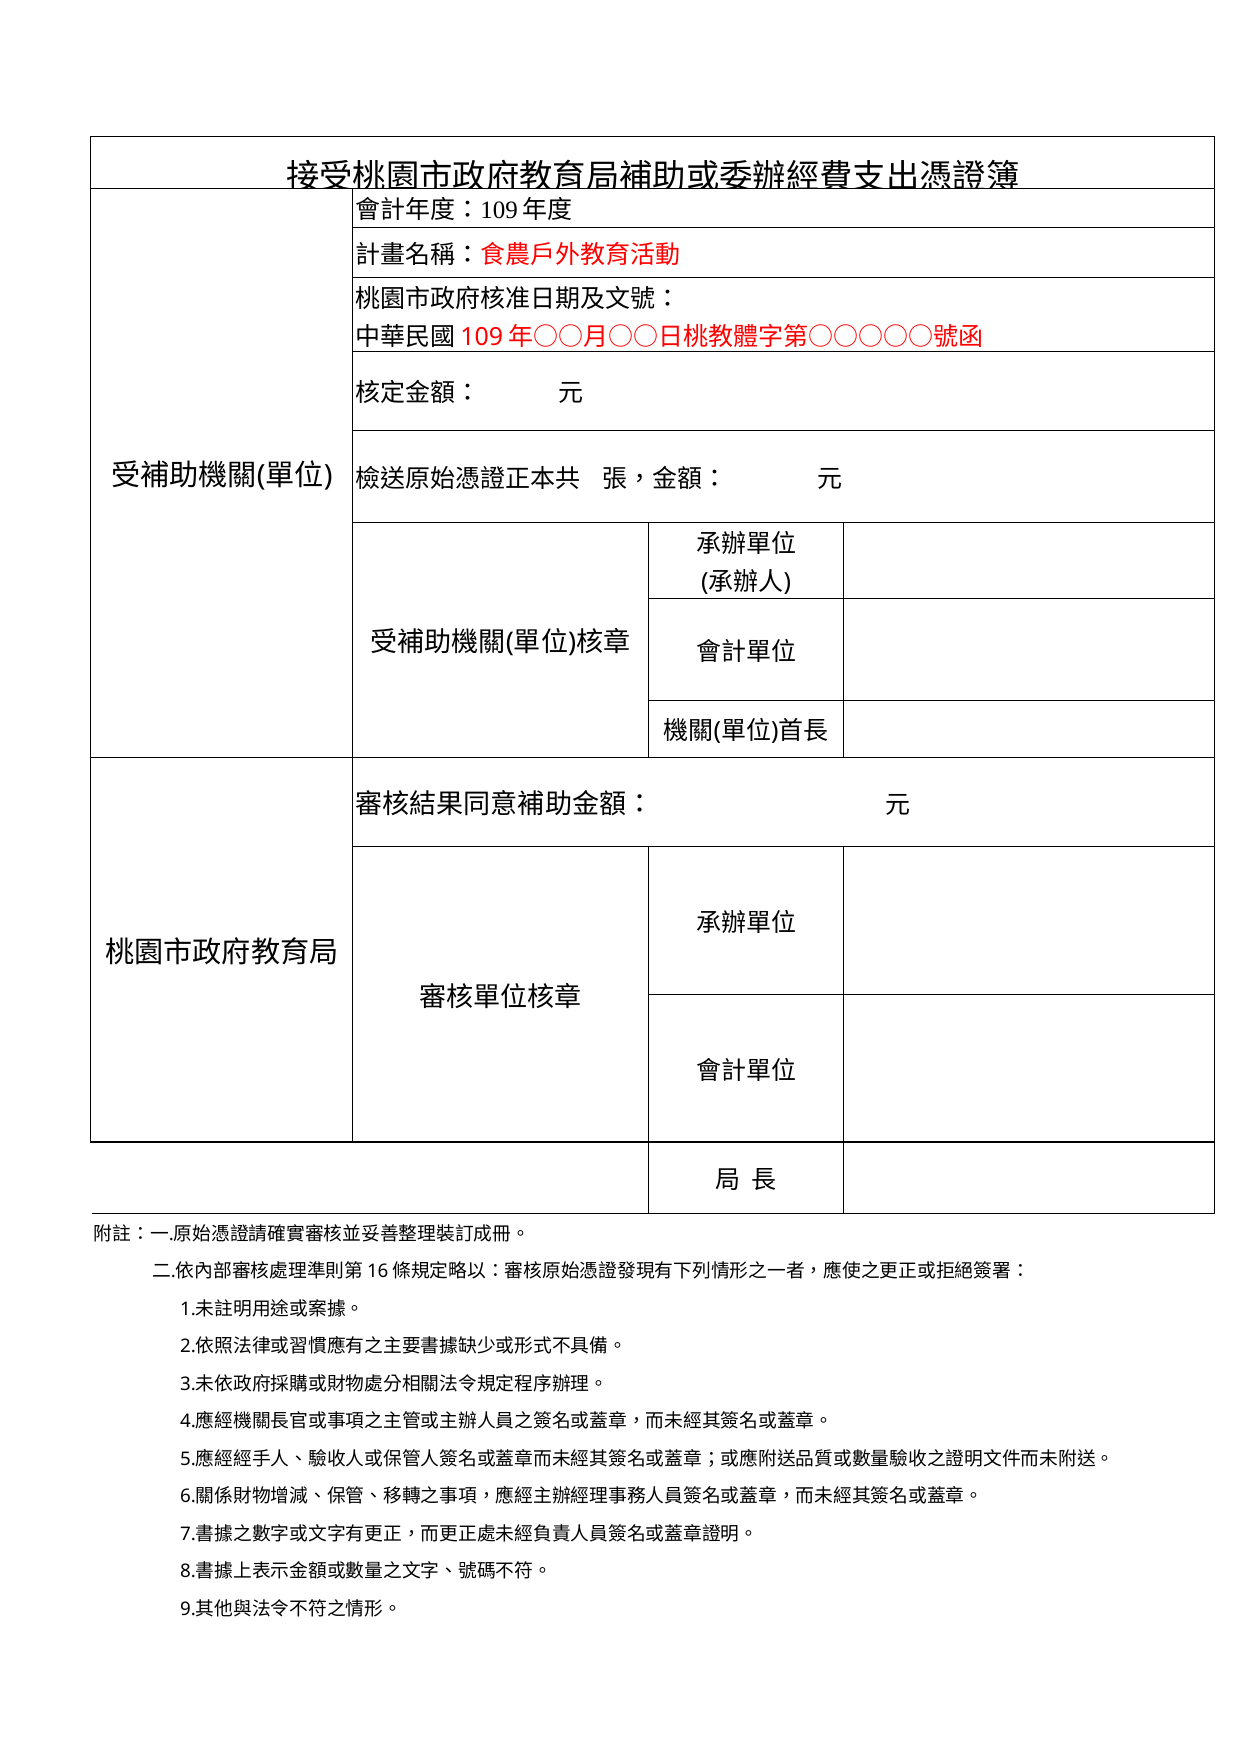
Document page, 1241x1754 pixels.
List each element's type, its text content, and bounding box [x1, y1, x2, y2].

table_cell 會計單位 [649, 599, 843, 700]
table_cell [844, 995, 1214, 1141]
table_cell 受補助機關(單位) [91, 189, 352, 757]
table_cell 承辦單位 (承辦人) [649, 523, 843, 598]
table_cell 接受桃園市政府教育局補助或委辦經費支出憑證簿 [91, 137, 1214, 188]
table_cell 審核結果同意補助金額： 元 [353, 758, 1214, 846]
table_cell 計畫名稱：食農戶外教育活動 [353, 228, 1214, 277]
table_cell 機關(單位)首長 [649, 701, 843, 757]
table_cell [844, 523, 1214, 598]
table_cell 受補助機關(單位)核章 [353, 523, 648, 757]
table_cell 局 長 [649, 1143, 843, 1212]
table_cell 會計單位 [649, 995, 843, 1141]
table_cell 附註：一.原始憑證請確實審核並妥善整理裝訂成冊。 二.依內部審核處理準則第16條規定略以：審核原始憑證發現有下列情形之一者，應使之更正或拒絕簽署： 1.未註明用途或案據。 2.依照法律或習慣應有之主要書據缺少或形式不具備。 3.未依政府採購或財物處分相關法令規定程序辦理。 4.應經機關長官或事項之主管或主辦人員之簽名或蓋章，而未經其簽名或蓋章。 5.應經經手人、驗收人或保管人簽名或蓋章而未經其簽名或蓋章；或應附送品質或數量驗收之證明文件而未附送。 6.關係財物增減、保管、移轉之事項，應經主辦經理事務人員簽名或蓋章，而未經其簽名或蓋章。 7.書據之數字或文字有更正，而更正處未經負責人員簽名或蓋章證明。 8.書據上表示金額或數量之文字、號碼不符。 9.其他與法令不符之情形。 [91, 1214, 1214, 1626]
table_cell 桃園市政府核准日期及文號： 中華民國109年○○月○○日桃教體字第○○○○○號函 [353, 278, 1214, 351]
table_cell 會計年度：109年度 [353, 189, 1214, 227]
table_cell 審核單位核章 [353, 847, 648, 1141]
table_cell 核定金額： 元 [353, 352, 1214, 430]
table_cell [844, 599, 1214, 700]
table_cell [844, 701, 1214, 757]
table_cell 桃園市政府教育局 [91, 758, 352, 1141]
table_cell 承辦單位 [649, 847, 843, 994]
table_cell [844, 1143, 1214, 1212]
table_cell [844, 847, 1214, 994]
table_cell 檢送原始憑證正本共 張，金額： 元 [353, 431, 1214, 522]
